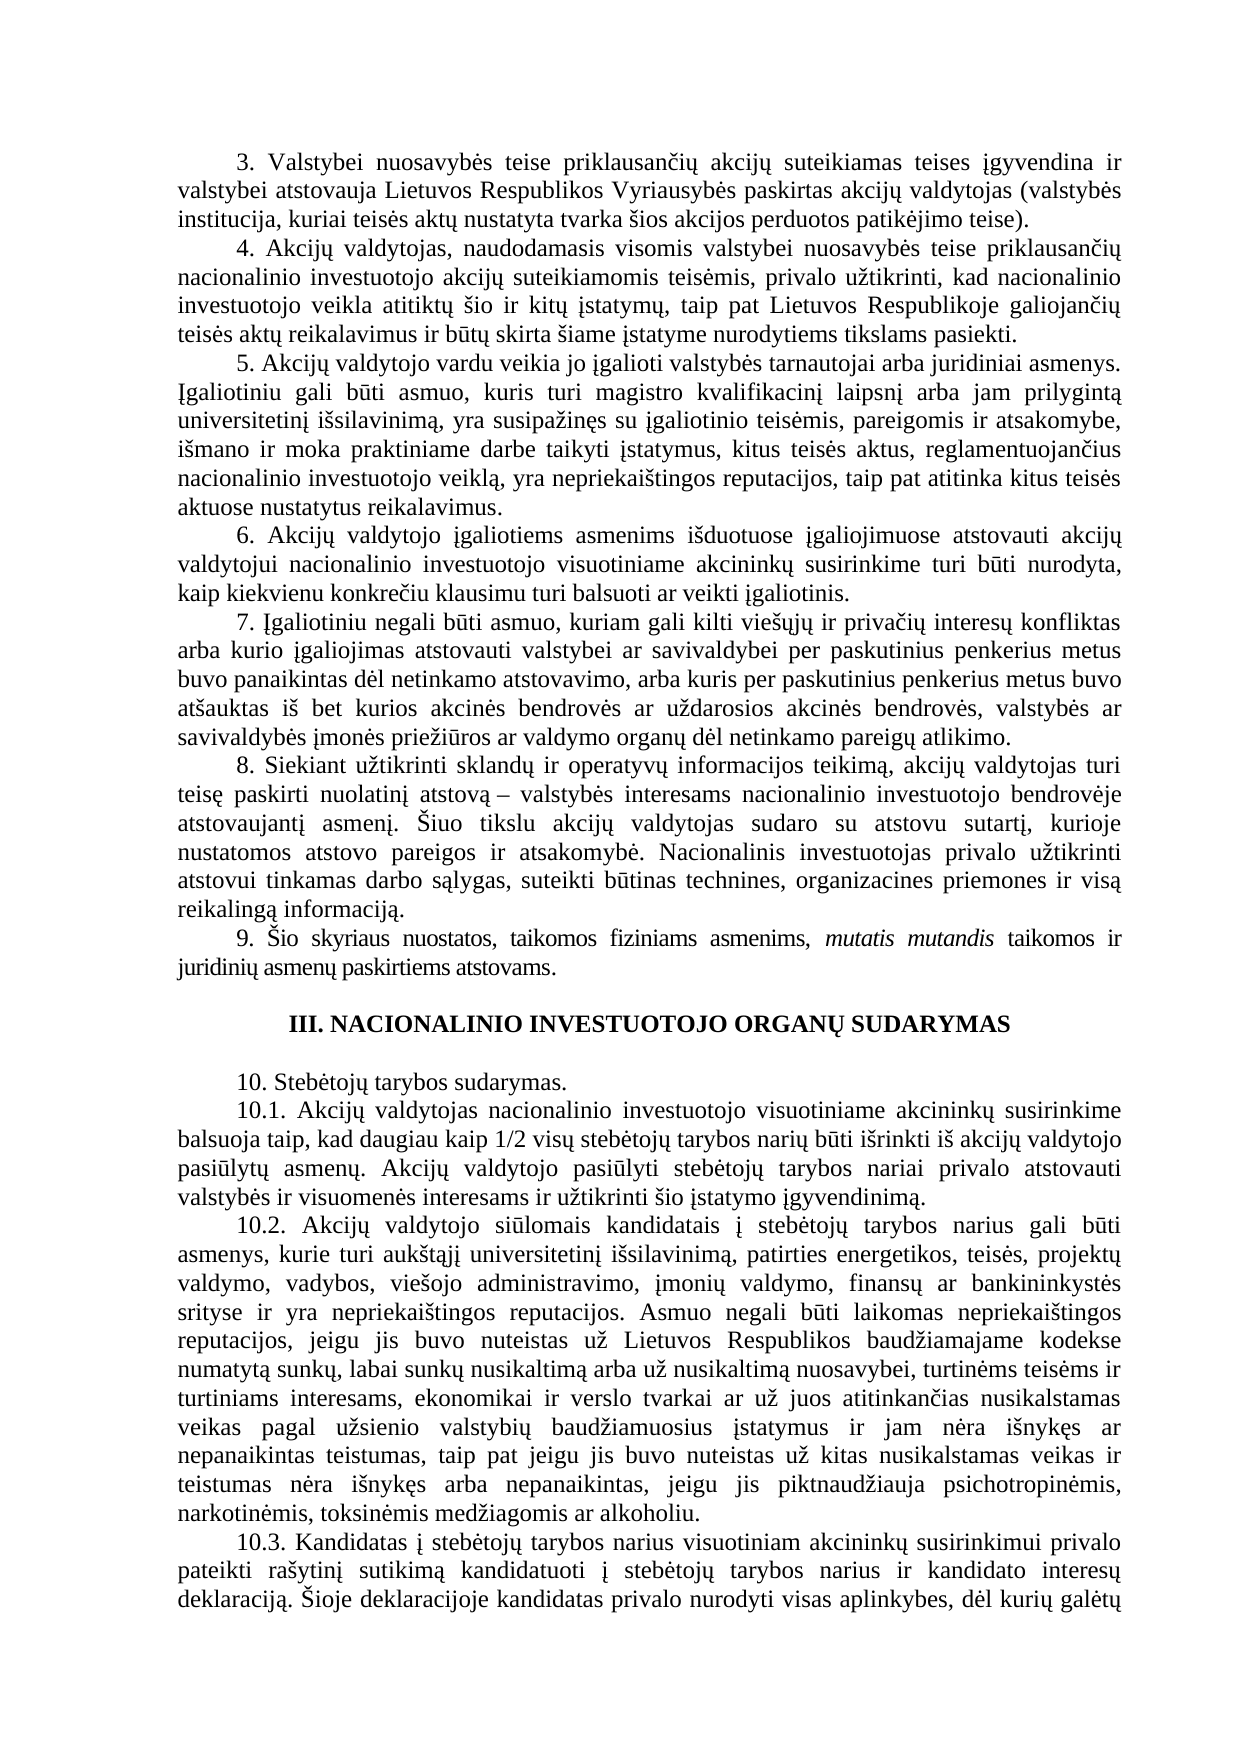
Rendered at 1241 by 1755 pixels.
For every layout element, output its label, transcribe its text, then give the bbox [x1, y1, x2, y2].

text III. NACIONALINIO INVESTUOTOJO ORGANŲ SUDARYMAS [177, 1009, 1122, 1038]
text 5. Akcijų valdytojo vardu veikia jo įgalioti valstybės tarnautojai arba juridiniai asmenys. Įgaliotiniu gali būti asmuo, kuris turi magistro kvalifikacinį laipsnį arba jam prilygintą universitetinį išsilavinimą, yra susipažinęs su įgaliotinio teisėmis, pareigomis ir atsakomybe, išmano ir moka praktiniame darbe taikyti įstatymus, kitus teisės aktus, reglamentuojančius nacionalinio investuotojo veiklą, yra nepriekaištingos reputacijos, taip pat atitinka kitus teisės aktuose nustatytus reikalavimus. [177, 348, 1122, 521]
text 10. Stebėtojų tarybos sudarymas. [177, 1067, 1122, 1096]
text 9. Šio skyriaus nuostatos, taikomos fiziniams asmenims, mutatis mutandis taikomos ir juridinių asmenų paskirtiems atstovams. [177, 923, 1122, 981]
text 6. Akcijų valdytojo įgaliotiems asmenims išduotuose įgaliojimuose atstovauti akcijų valdytojui nacionalinio investuotojo visuotiniame akcininkų susirinkime turi būti nurodyta, kaip kiekvienu konkrečiu klausimu turi balsuoti ar veikti įgaliotinis. [177, 521, 1122, 607]
text 3. Valstybei nuosavybės teise priklausančių akcijų suteikiamas teises įgyvendina ir valstybei atstovauja Lietuvos Respublikos Vyriausybės paskirtas akcijų valdytojas (valstybės institucija, kuriai teisės aktų nustatyta tvarka šios akcijos perduotos patikėjimo teise). [177, 147, 1122, 233]
text 8. Siekiant užtikrinti sklandų ir operatyvų informacijos teikimą, akcijų valdytojas turi teisę paskirti nuolatinį atstovą – valstybės interesams nacionalinio investuotojo bendrovėje atstovaujantį asmenį. Šiuo tikslu akcijų valdytojas sudaro su atstovu sutartį, kurioje nustatomos atstovo pareigos ir atsakomybė. Nacionalinis investuotojas privalo užtikrinti atstovui tinkamas darbo sąlygas, suteikti būtinas technines, organizacines priemones ir visą reikalingą informaciją. [177, 751, 1122, 923]
text 10.1. Akcijų valdytojas nacionalinio investuotojo visuotiniame akcininkų susirinkime balsuoja taip, kad daugiau kaip 1/2 visų stebėtojų tarybos narių būti išrinkti iš akcijų valdytojo pasiūlytų asmenų. Akcijų valdytojo pasiūlyti stebėtojų tarybos nariai privalo atstovauti valstybės ir visuomenės interesams ir užtikrinti šio įstatymo įgyvendinimą. [177, 1096, 1122, 1211]
text 4. Akcijų valdytojas, naudodamasis visomis valstybei nuosavybės teise priklausančių nacionalinio investuotojo akcijų suteikiamomis teisėmis, privalo užtikrinti, kad nacionalinio investuotojo veikla atitiktų šio ir kitų įstatymų, taip pat Lietuvos Respublikoje galiojančių teisės aktų reikalavimus ir būtų skirta šiame įstatyme nurodytiems tikslams pasiekti. [177, 233, 1122, 348]
text 10.2. Akcijų valdytojo siūlomais kandidatais į stebėtojų tarybos narius gali būti asmenys, kurie turi aukštąjį universitetinį išsilavinimą, patirties energetikos, teisės, projektų valdymo, vadybos, viešojo administravimo, įmonių valdymo, finansų ar bankininkystės srityse ir yra nepriekaištingos reputacijos. Asmuo negali būti laikomas nepriekaištingos reputacijos, jeigu jis buvo nuteistas už Lietuvos Respublikos baudžiamajame kodekse numatytą sunkų, labai sunkų nusikaltimą arba už nusikaltimą nuosavybei, turtinėms teisėms ir turtiniams interesams, ekonomikai ir verslo tvarkai ar už juos atitinkančias nusikalstamas veikas pagal užsienio valstybių baudžiamuosius įstatymus ir jam nėra išnykęs ar nepanaikintas teistumas, taip pat jeigu jis buvo nuteistas už kitas nusikalstamas veikas ir teistumas nėra išnykęs arba nepanaikintas, jeigu jis piktnaudžiauja psichotropinėmis, narkotinėmis, toksinėmis medžiagomis ar alkoholiu. [177, 1211, 1122, 1527]
text 10.3. Kandidatas į stebėtojų tarybos narius visuotiniam akcininkų susirinkimui privalo pateikti rašytinį sutikimą kandidatuoti į stebėtojų tarybos narius ir kandidato interesų deklaraciją. Šioje deklaracijoje kandidatas privalo nurodyti visas aplinkybes, dėl kurių galėtų [177, 1527, 1122, 1613]
text 7. Įgaliotiniu negali būti asmuo, kuriam gali kilti viešųjų ir privačių interesų konfliktas arba kurio įgaliojimas atstovauti valstybei ar savivaldybei per paskutinius penkerius metus buvo panaikintas dėl netinkamo atstovavimo, arba kuris per paskutinius penkerius metus buvo atšauktas iš bet kurios akcinės bendrovės ar uždarosios akcinės bendrovės, valstybės ar savivaldybės įmonės priežiūros ar valdymo organų dėl netinkamo pareigų atlikimo. [177, 607, 1122, 751]
